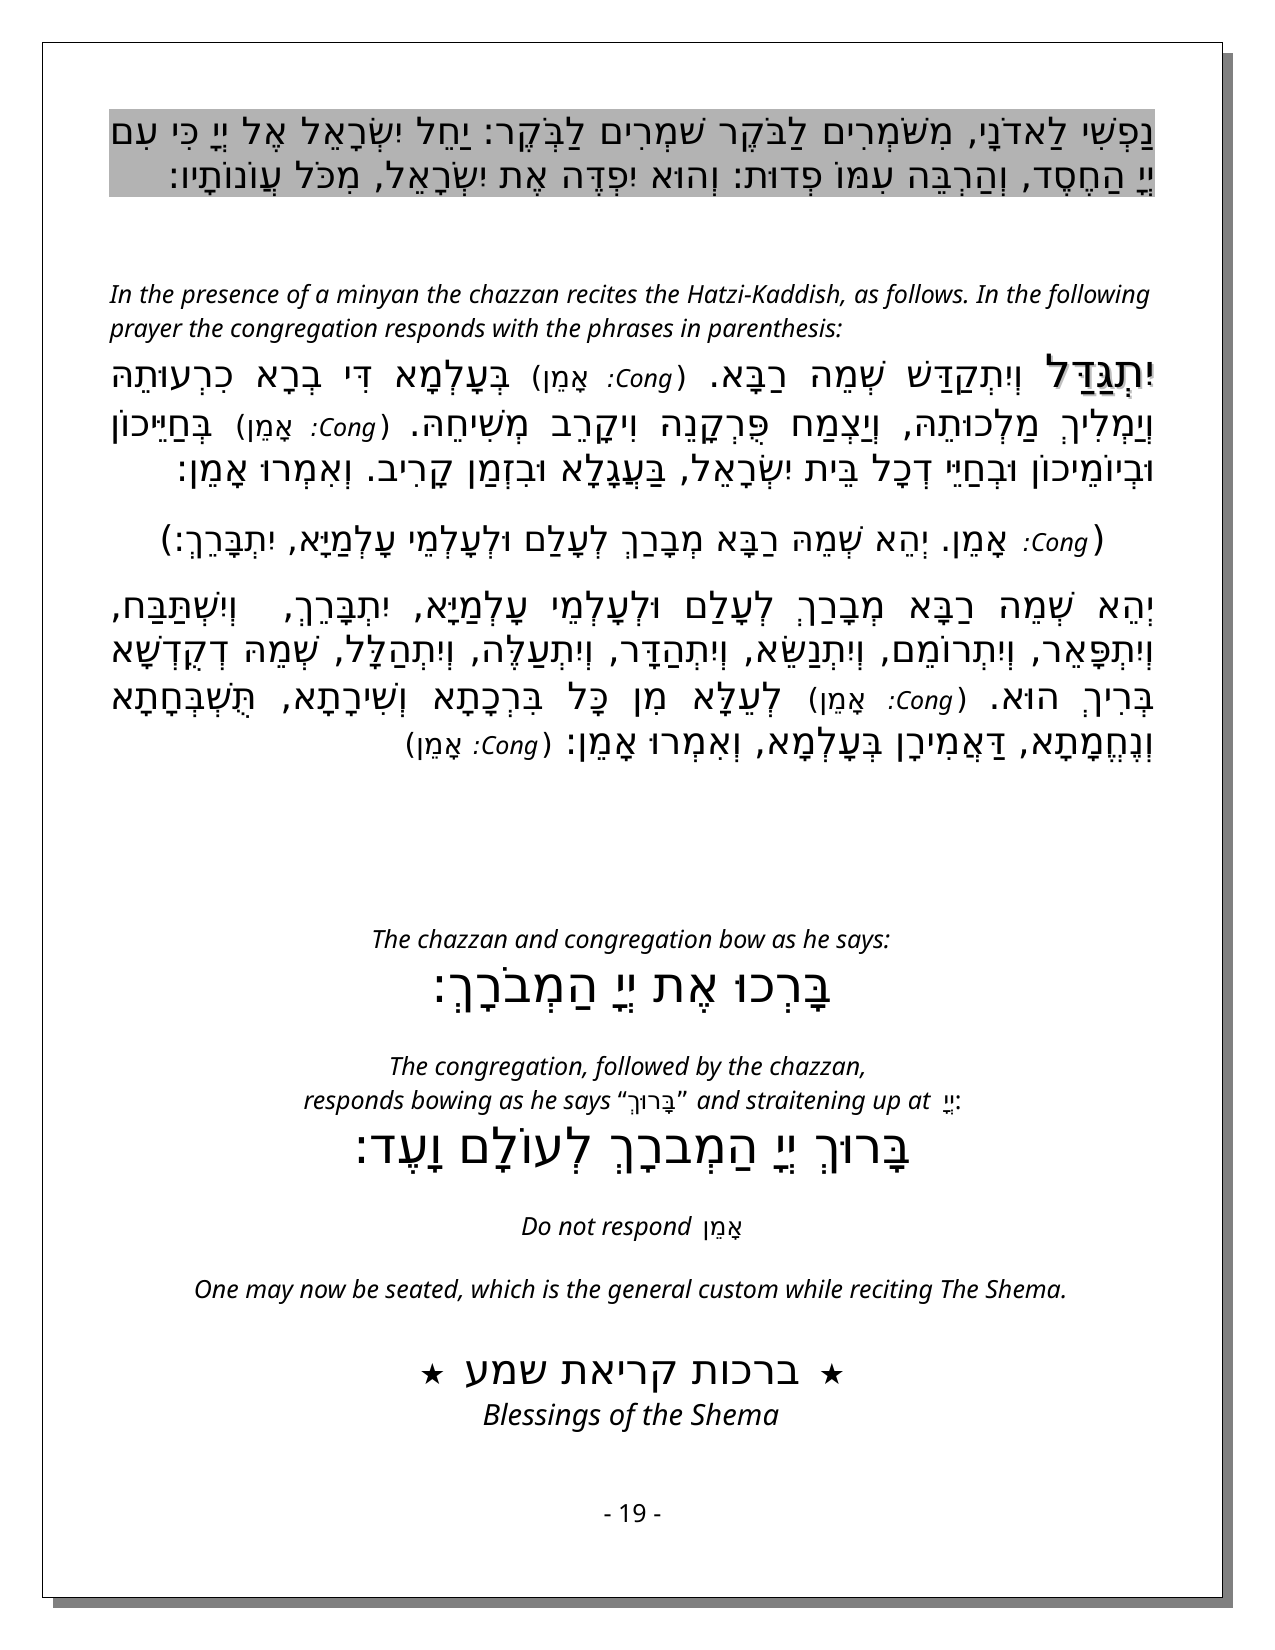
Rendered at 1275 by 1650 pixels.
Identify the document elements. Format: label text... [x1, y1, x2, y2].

text ★ ברכות קריאת שמע ★ [109, 1346, 1155, 1394]
text בָּרְכוּ אֶת יְיָ הַמְבֹרָךְ: [109, 956, 1155, 1014]
text In the presence of a minyan the chazzan recites the Hatzi-Kaddish, as follows. In the following prayer the congregation responds with the phrases in parenthesis: [109, 276, 1155, 344]
text אָמֵן Do not respond [109, 1209, 1155, 1243]
text יִתְגַּדַּל וְיִתְקַדַּשׁ שְׁמֵהּ רַבָּא. (Cong: אָמֵן) בְּעָלְמָא דִּי בְרָא כִרְעוּתֵהּ וְיַמְלִיךְ מַלְכוּתֵהּ, וְיַצְמַח פֻּרְקָנֵהּ וִיקָרֵב מְשִׁיחֵהּ. (Cong: אָמֵן) בְּחַיֵּיכוֹן וּבְיוֹמֵיכוֹן וּבְחַיֵּי דְכָל בֵּית יִשְׂרָאֵל, בַּעֲגָלָא וּבִזְמַן קָרִיב. וְאִמְרוּ אָמֵן: [109, 344, 1155, 490]
text בָּרוּךְ יְיָ הַמְברָךְ לְעוֹלָם וָעֶד: [109, 1117, 1155, 1175]
text Blessings of the Shema [109, 1394, 1155, 1434]
text responds bowing as he says “בָּרוּךְ” and straitening up at יְיָ: [109, 1082, 1155, 1117]
text The chazzan and congregation bow as he says: [109, 922, 1155, 956]
text One may now be seated, which is the general custom while reciting The Shema. [109, 1272, 1155, 1306]
text The congregation, followed by the chazzan, [109, 1048, 1155, 1082]
text (Cong: אָמֵן. יְהֵא שְׁמֵהּ רַבָּא מְבָרַךְ לְעָלַם וּלְעָלְמֵי עָלְמַיָּא, יִתְבָּרֵךְ:) [109, 513, 1155, 561]
text יְהֵא שְׁמֵהּ רַבָּא מְבָרַךְ לְעָלַם וּלְעָלְמֵי עָלְמַיָּא, יִתְבָּרֵךְ, וְיִשְׁתַּבַּח, וְיִתְפָּאֵר, וְיִתְרוֹמֵם, וְיִתְנַשֵּׂא, וְיִתְהַדָּר, וְיִתְעַלֶּה, וְיִתְהַלָּל, שְׁמֵהּ דְקֻדְשָׁא בְּרִיךְ הוּא. (Cong: אָמֵן) לְעֵלָּא מִן כָּל בִּרְכָתָא וְשִׁירָתָא, תֻּשְׁבְּחָתָא וְנֶחֱמָתָא, דַּאֲמִירָן בְּעָלְמָא, וְאִמְרוּ אָמֵן: (Cong: אָמֵן) [109, 584, 1155, 763]
text נַפְשִׁי לַאדֹנָי, מִשֹּׁמְרִים לַבֹּקֶר שׁמְרִים לַבְֹּקֶר: יַחֵל יִשְׂרָאֵל אֶל יְיָ כִּי עִם יְיָ הַחֶסֶד, וְהַרְבֵּה עִמּוֹ פְדוּת: וְהוּא יִפְדֶּה אֶת יִשְֹרָאֵל, מִכֹּל עֲוֹנוֹתָיו: [109, 109, 1155, 197]
